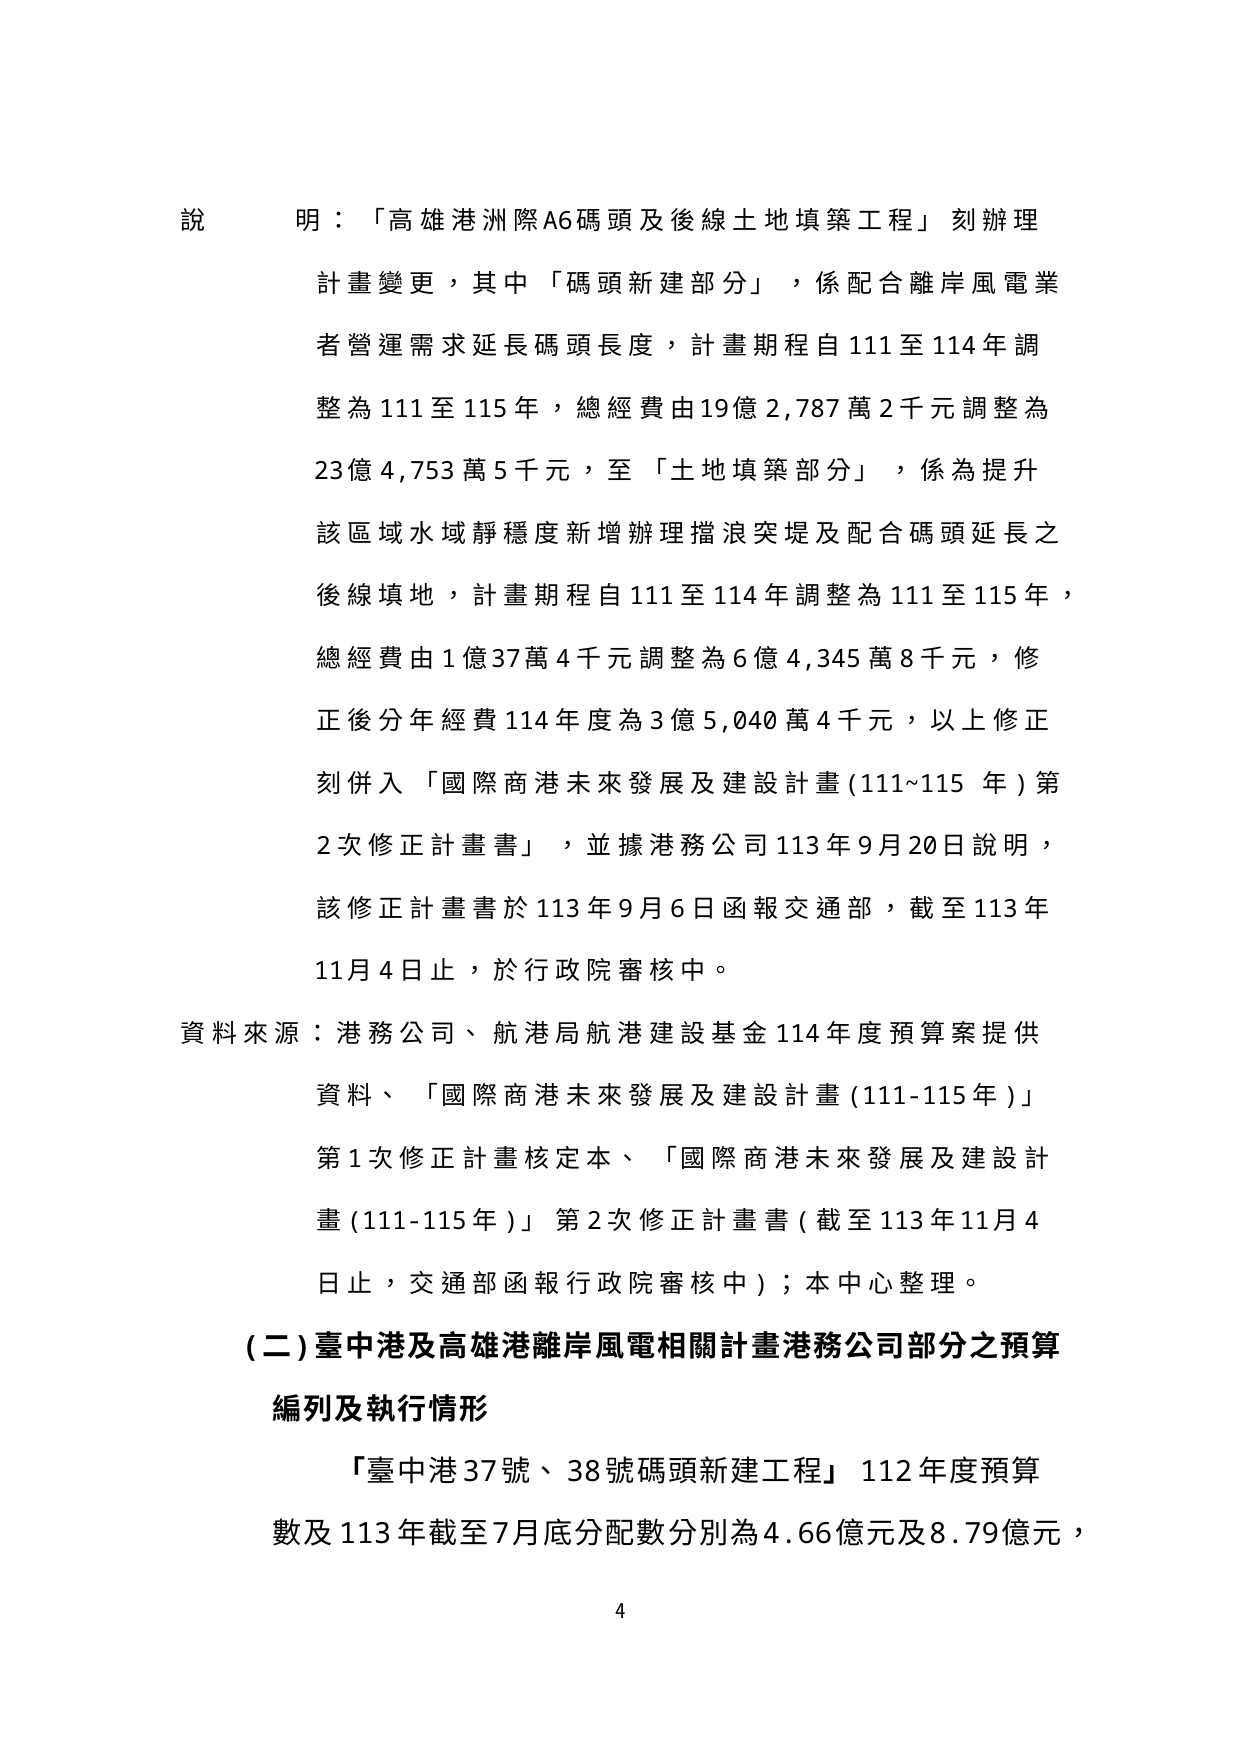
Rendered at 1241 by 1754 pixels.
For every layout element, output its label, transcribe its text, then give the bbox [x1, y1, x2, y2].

text 「臺中港37號、38號碼頭新建工程」112年度預算數及113年截至7月底分配數分別為4.66億元及8.79億元，按可支用預算數計算之執行率分別為99.98%及113.03%；「高雄A6碼頭後線土地填築工程-碼頭新建部分」112年度預算數及113年截至7月底分配數分別為6.78億元及3.3億元，按可支用預算數計算之執行率分別99.81%及163.55%，故112年度預算執行率已近100%，113年度截至7月底止之預算執行情形並大幅超前。 [266, 1427, 1063, 1552]
text 說 明：「高雄港洲際A6碼頭及後線土地填築工程」刻辦理計畫變更，其中「碼頭新建部分」，係配合離岸風電業者營運需求延長碼頭長度，計畫期程自111至114年調整為111至115年，總經費由19億2,787萬2千元調整為23億4,753萬5千元，至「土地填築部分」，係為提升該區域水域靜穩度新增辦理擋浪突堤及配合碼頭延長之後線填地，計畫期程自111至114年調整為111至115年，總經費由1億37萬4千元調整為6億4,345萬8千元，修正後分年經費114年度為3億5,040萬4千元，以上修正刻併入「國際商港未來發展及建設計畫(111~115 年)第2次修正計畫書」，並據港務公司113年9月20日說明，該修正計畫書於113年9月6日函報交通部，截至113年11月4日止，於行政院審核中。 [176, 177, 1063, 990]
text 資料來源：港務公司、航港局航港建設基金114年度預算案提供資料、「國際商港未來發展及建設計畫(111-115年)」第1次修正計畫核定本、「國際商港未來發展及建設計畫(111-115年)」第2次修正計畫書(截至113年11月4日止，交通部函報行政院審核中)；本中心整理。 [177, 990, 1063, 1302]
text (二)臺中港及高雄港離岸風電相關計畫港務公司部分之預算編列及執行情形 [236, 1302, 1063, 1427]
